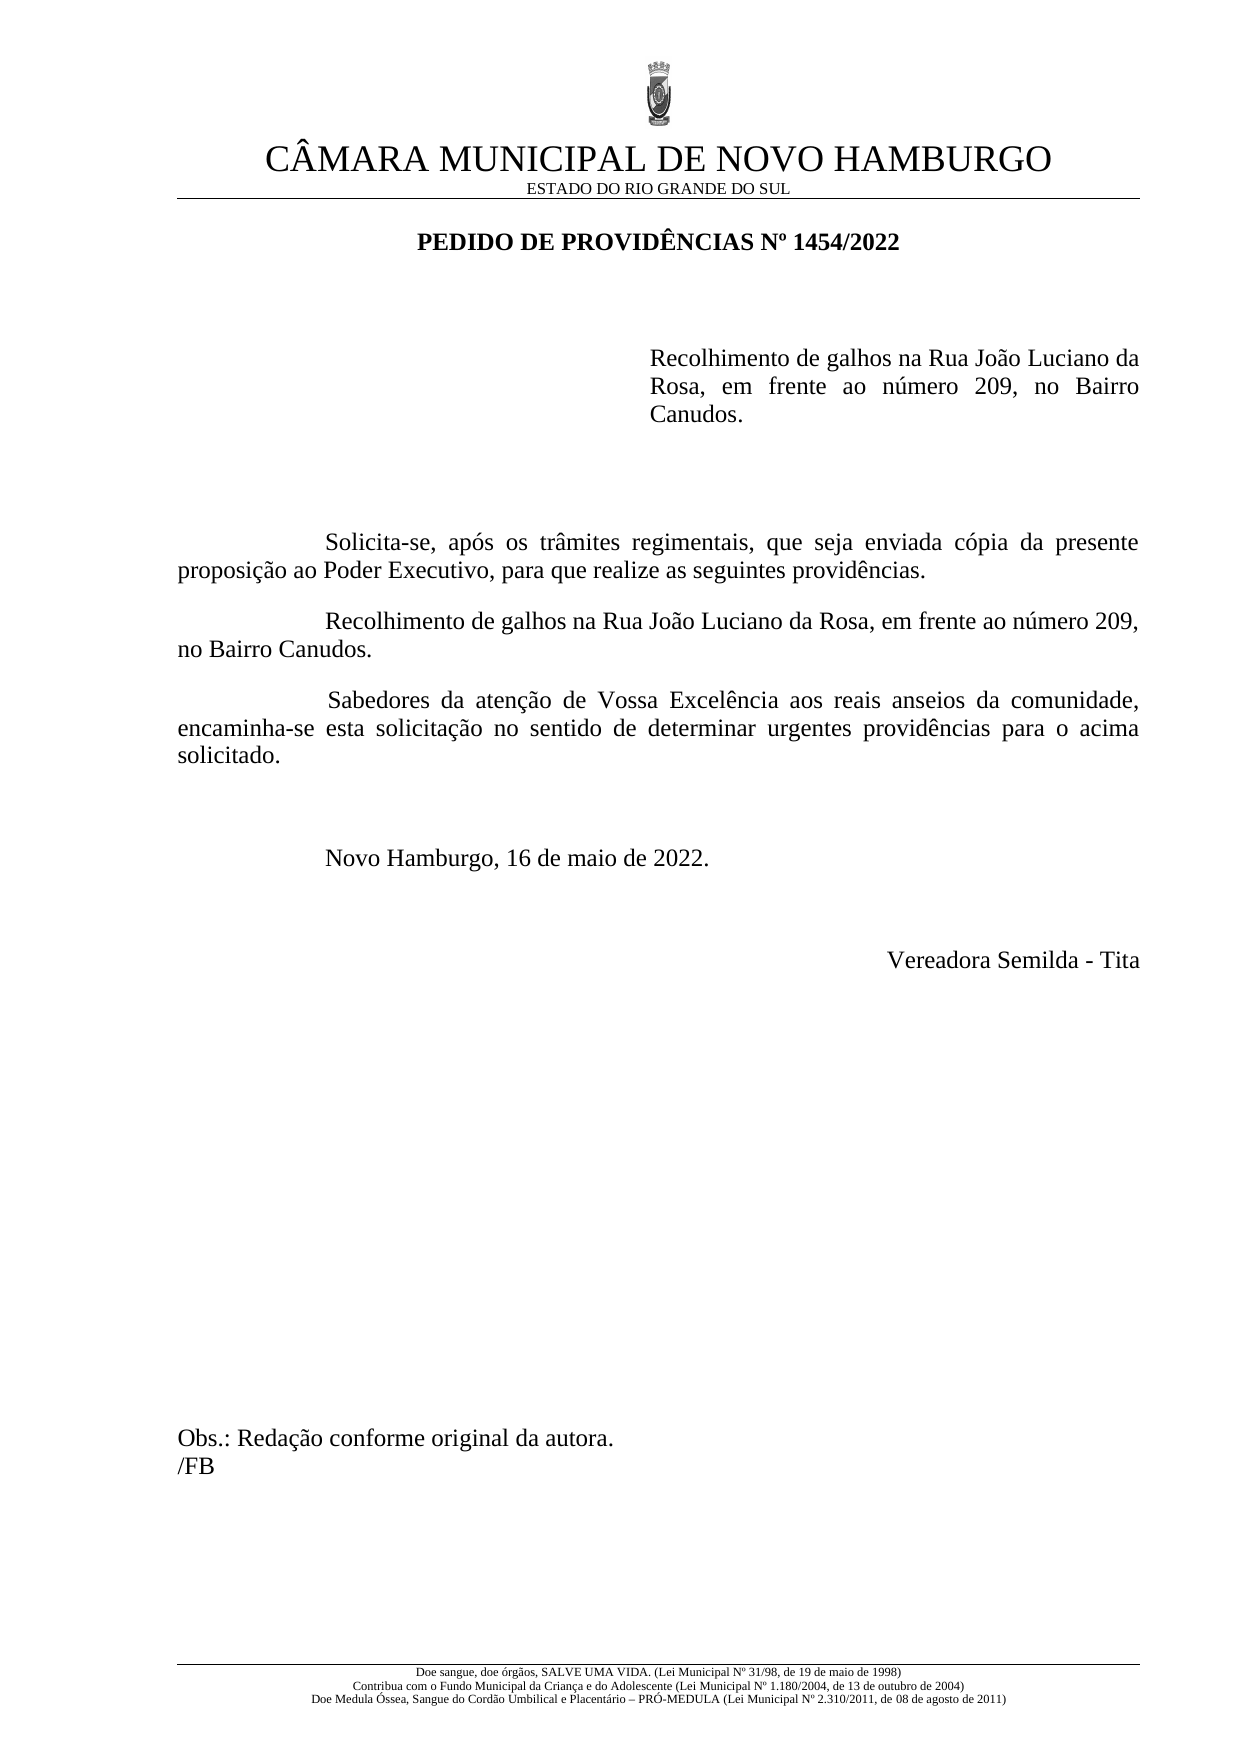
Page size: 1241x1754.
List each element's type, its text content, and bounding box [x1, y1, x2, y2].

text Sabedores da atenção de Vossa Excelência aos reais anseios da comunidade, encaminha-se esta solicitação no sentido de determinar urgentes providências para o acima solicitado. [177, 686, 1140, 769]
text /FB [177, 1452, 1140, 1480]
text Obs.: Redação conforme original da autora. [177, 1424, 1140, 1452]
text Novo Hamburgo, 16 de maio de 2022. [177, 844, 1140, 872]
text Recolhimento de galhos na Rua João Luciano da Rosa, em frente ao número 209, no Bairro Canudos. [177, 607, 1140, 662]
text Vereadora Semilda - Tita [177, 946, 1140, 974]
text Solicita-se, após os trâmites regimentais, que seja enviada cópia da presente proposição ao Poder Executivo, para que realize as seguintes providências. [177, 528, 1140, 583]
text Recolhimento de galhos na Rua João Luciano da Rosa, em frente ao número 209, no Bairro Canudos. [649, 344, 1140, 428]
text PEDIDO DE PROVIDÊNCIAS Nº 1454/2022 [177, 228, 1140, 256]
